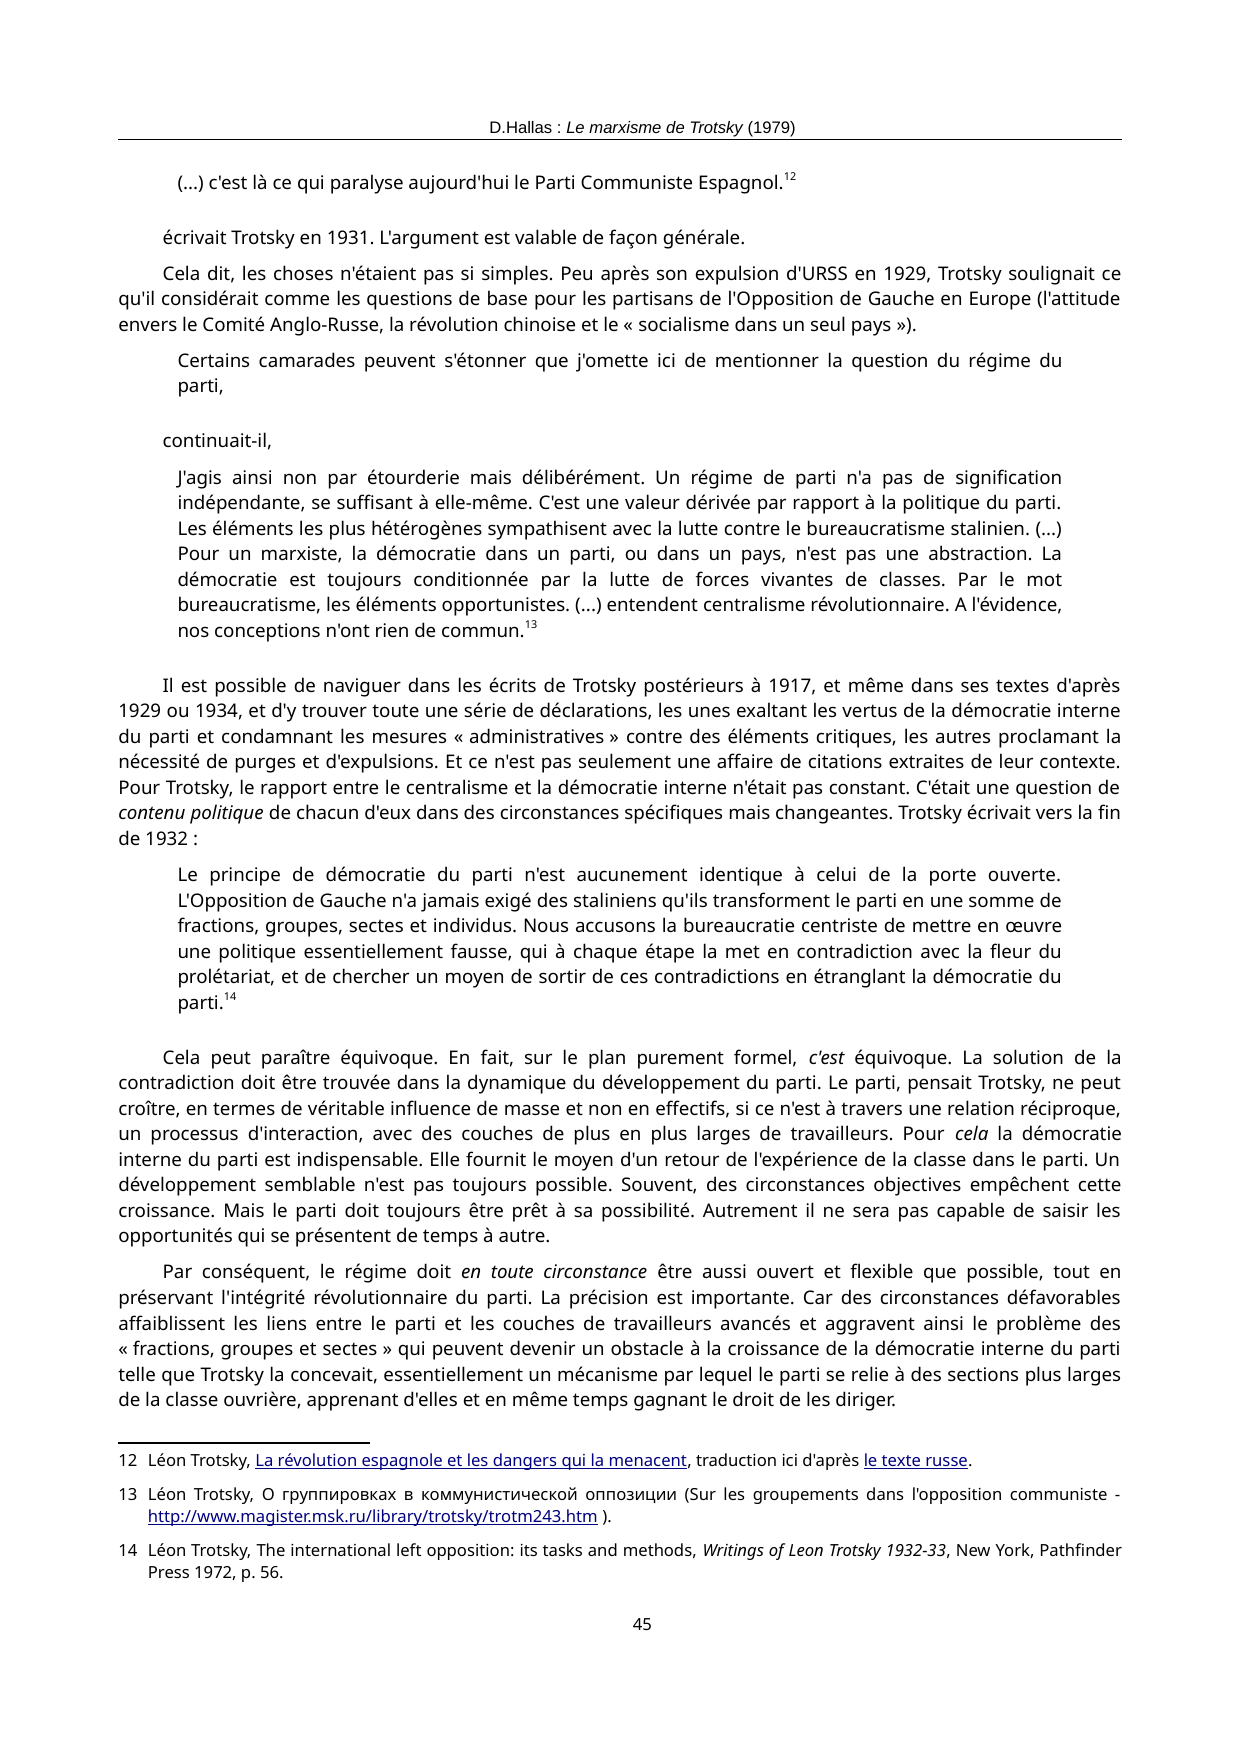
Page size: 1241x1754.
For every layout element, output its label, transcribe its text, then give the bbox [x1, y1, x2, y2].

text Léon Trotsky, О группировках в коммунистической оппозиции (Sur les groupements dans l'opposition communiste - http://www.magister.msk.ru/library/trotsky/trotm243.htm ). [118, 1482, 1122, 1527]
text Le principe de démocratie du parti n'est aucunement identique à celui de la porte ouverte. L'Opposition de Gauche n'a jamais exigé des staliniens qu'ils transforment le parti en une somme de fractions, groupes, sectes et individus. Nous accusons la bureaucratie centriste de mettre en œuvre une politique essentiellement fausse, qui à chaque étape la met en contradiction avec la fleur du prolétariat, et de chercher un moyen de sortir de ces contradictions en étranglant la démocratie du parti. [177, 861, 1063, 1014]
text Par conséquent, le régime doit en toute circonstance être aussi ouvert et flexible que possible, tout en préservant l'intégrité révolutionnaire du parti. La précision est importante. Car des circonstances défavorables affaiblissent les liens entre le parti et les couches de travailleurs avancés et aggravent ainsi le problème des « fractions, groupes et sectes » qui peuvent devenir un obstacle à la croissance de la démocratie interne du parti telle que Trotsky la concevait, essentiellement un mécanisme par lequel le parti se relie à des sections plus larges de la classe ouvrière, apprenant d'elles et en même temps gagnant le droit de les diriger. [118, 1259, 1122, 1412]
text écrivait Trotsky en 1931. L'argument est valable de façon générale. [118, 224, 1122, 249]
text Il est possible de naviguer dans les écrits de Trotsky postérieurs à 1917, et même dans ses textes d'après 1929 ou 1934, et d'y trouver toute une série de déclarations, les unes exaltant les vertus de la démocratie interne du parti et condamnant les mesures « administratives » contre des éléments critiques, les autres proclamant la nécessité de purges et d'expulsions. Et ce n'est pas seulement une affaire de citations extraites de leur contexte. Pour Trotsky, le rapport entre le centralisme et la démocratie interne n'était pas constant. C'était une question de contenu politique de chacun d'eux dans des circonstances spécifiques mais changeantes. Trotsky écrivait vers la fin de 1932 : [118, 672, 1122, 851]
text Cela peut paraître équivoque. En fait, sur le plan purement formel, c'est équivoque. La solution de la contradiction doit être trouvée dans la dynamique du développement du parti. Le parti, pensait Trotsky, ne peut croître, en termes de véritable influence de masse et non en effectifs, si ce n'est à travers une relation réciproque, un processus d'interaction, avec des couches de plus en plus larges de travailleurs. Pour cela la démocratie interne du parti est indispensable. Elle fournit le moyen d'un retour de l'expérience de la classe dans le parti. Un développement semblable n'est pas toujours possible. Souvent, des circonstances objectives empêchent cette croissance. Mais le parti doit toujours être prêt à sa possibilité. Autrement il ne sera pas capable de saisir les opportunités qui se présentent de temps à autre. [118, 1044, 1122, 1248]
text Certains camarades peuvent s'étonner que j'omette ici de mentionner la question du régime du parti, [177, 347, 1063, 398]
text (...) c'est là ce qui paralyse aujourd'hui le Parti Communiste Espagnol. [177, 169, 1063, 194]
text Léon Trotsky, The international left opposition: its tasks and methods, Writings of Leon Trotsky 1932-33, New York, Pathfinder Press 1972, p. 56. [118, 1538, 1122, 1583]
text Léon Trotsky, La révolution espagnole et les dangers qui la menacent, traduction ici d'après le texte russe. [118, 1449, 1122, 1471]
text J'agis ainsi non par étourderie mais délibérément. Un régime de parti n'a pas de signification indépendante, se suffisant à elle-même. C'est une valeur dérivée par rapport à la politique du parti. Les éléments les plus hétérogènes sympathisent avec la lutte contre le bureaucratisme stalinien. (...) Pour un marxiste, la démocratie dans un parti, ou dans un pays, n'est pas une abstraction. La démocratie est toujours conditionnée par la lutte de forces vivantes de classes. Par le mot bureaucratisme, les éléments opportunistes. (...) entendent centralisme révolutionnaire. A l'évidence, nos conceptions n'ont rien de commun. [177, 464, 1063, 643]
text continuait-il, [118, 428, 1122, 453]
text Cela dit, les choses n'étaient pas si simples. Peu après son expulsion d'URSS en 1929, Trotsky soulignait ce qu'il considérait comme les questions de base pour les partisans de l'Opposition de Gauche en Europe (l'attitude envers le Comité Anglo-Russe, la révolution chinoise et le « socialisme dans un seul pays »). [118, 260, 1122, 337]
